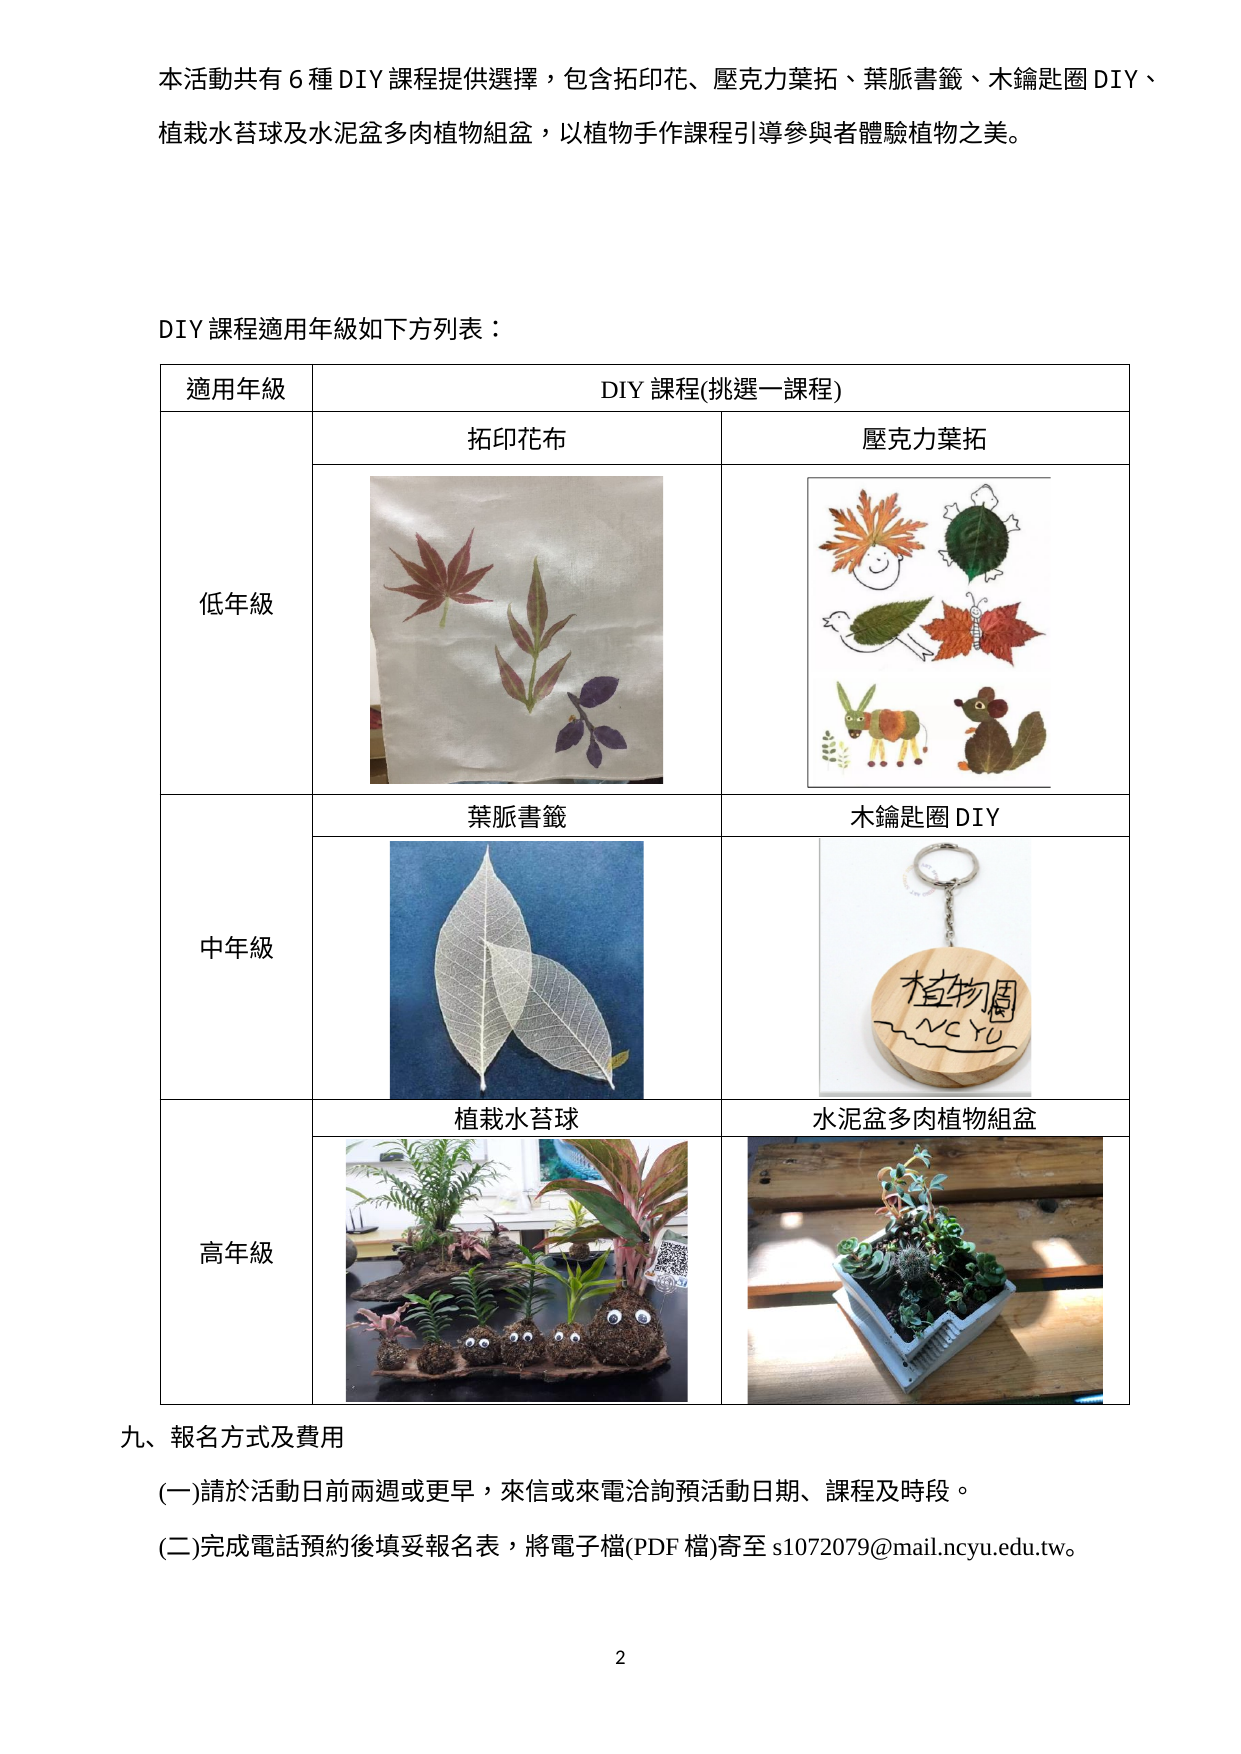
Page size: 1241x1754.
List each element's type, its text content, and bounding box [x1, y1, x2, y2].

table_cell [644, 837, 721, 1099]
table_cell 葉脈書籤 [313, 795, 721, 836]
table_cell 植栽水苔球 [313, 1100, 721, 1136]
table_cell 拓印花布 [313, 412, 721, 464]
table_cell [313, 465, 721, 794]
table_cell 高年級 [161, 1100, 312, 1404]
text (二)完成電話預約後填妥報名表，將電子檔(PDF檔)寄至s1072079@mail.ncyu.edu.tw。 [158, 1526, 1165, 1562]
text DIY課程適用年級如下方列表： [158, 309, 1165, 346]
table_cell [722, 1137, 747, 1404]
table_cell 中年級 [161, 795, 312, 1099]
table_cell 低年級 [161, 412, 312, 794]
text 九、報名方式及費用 [75, 1417, 1165, 1454]
table_header DIY課程(挑選一課程) [313, 365, 1129, 411]
text 本活動共有6種DIY課程提供選擇，包含拓印花、壓克力葉拓、葉脈書籤、木鑰匙圈DIY、植栽水苔球及水泥盆多肉植物組盆，以植物手作課程引導參與者體驗植物之美。 [158, 59, 1165, 193]
table_header 適用年級 [161, 365, 312, 411]
table_cell [313, 1137, 721, 1404]
table_cell [722, 465, 1129, 794]
table_cell [313, 837, 389, 1099]
table_cell [1103, 1137, 1129, 1404]
table_cell [722, 837, 1129, 1099]
text (一)請於活動日前兩週或更早，來信或來電洽詢預活動日期、課程及時段。 [158, 1472, 1165, 1508]
table_cell 水泥盆多肉植物組盆 [722, 1100, 1129, 1136]
table_cell 壓克力葉拓 [722, 412, 1129, 464]
table_cell 木鑰匙圈DIY [722, 795, 1129, 836]
